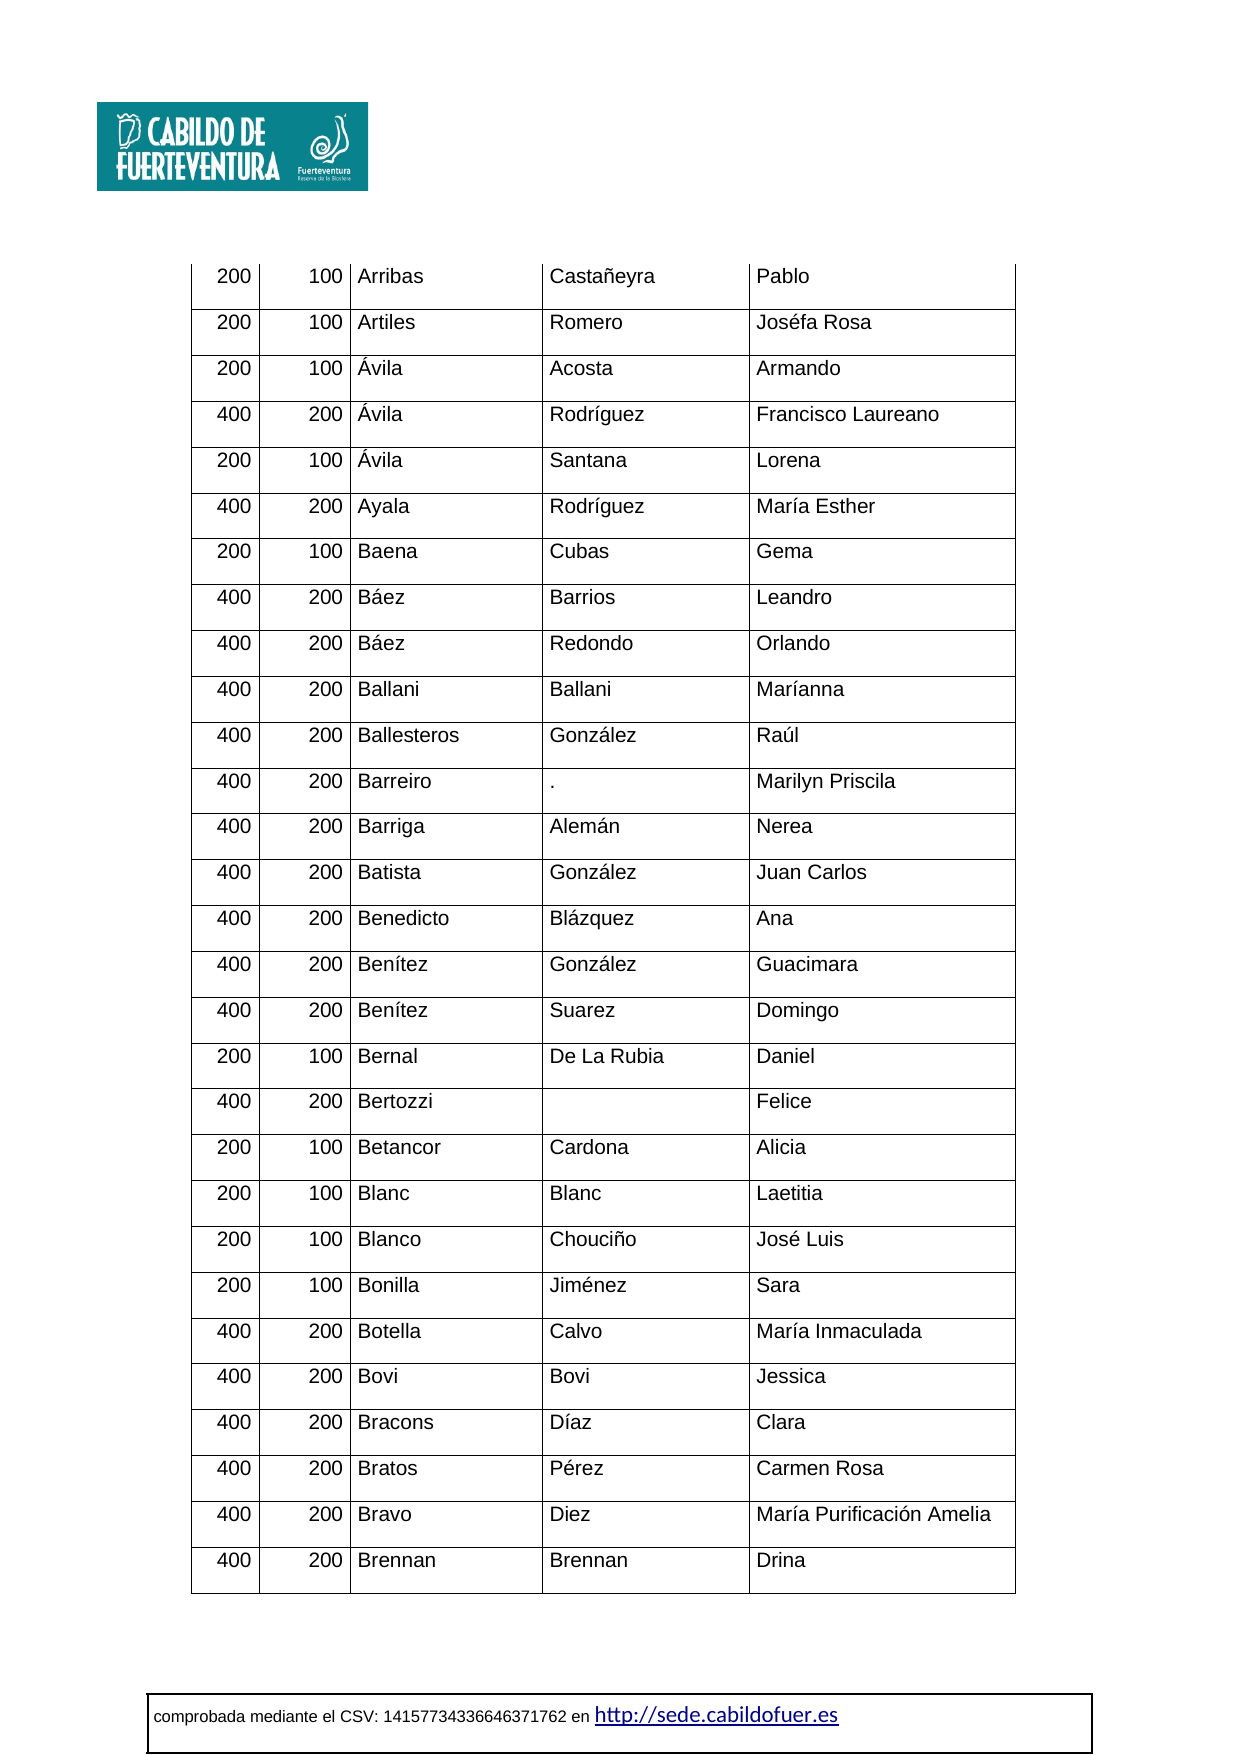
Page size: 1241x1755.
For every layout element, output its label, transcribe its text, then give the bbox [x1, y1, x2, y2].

table_cell 400 [192, 952, 259, 997]
table_cell Brennan [351, 1548, 542, 1592]
table_cell 200 [260, 585, 350, 630]
table_cell Benedicto [351, 906, 542, 951]
table_header Castañeyra [543, 264, 749, 309]
table_cell Alicia [750, 1135, 1015, 1180]
table_cell 400 [192, 631, 259, 676]
table_cell 400 [192, 677, 259, 722]
table_cell Bratos [351, 1456, 542, 1501]
table_cell 200 [260, 1410, 350, 1455]
table_cell Benítez [351, 952, 542, 997]
table_cell Bracons [351, 1410, 542, 1455]
table_cell Ballani [543, 677, 749, 722]
table_cell 200 [260, 494, 350, 538]
table_cell 100 [260, 1044, 350, 1088]
table_cell Bovi [351, 1364, 542, 1409]
table_cell Benítez [351, 998, 542, 1042]
table_cell Rodríguez [543, 402, 749, 447]
table_cell Drina [750, 1548, 1015, 1592]
table_cell 100 [260, 448, 350, 492]
table_cell Batista [351, 860, 542, 905]
table_cell Brennan [543, 1548, 749, 1592]
table_cell 100 [260, 310, 350, 355]
table_cell 200 [260, 906, 350, 951]
table_cell 200 [260, 631, 350, 676]
table_cell Ayala [351, 494, 542, 538]
table_cell Barrios [543, 585, 749, 630]
table_header 200 [192, 264, 259, 309]
table_cell 400 [192, 402, 259, 447]
table_cell Carmen Rosa [750, 1456, 1015, 1501]
table_cell Sara [750, 1273, 1015, 1317]
table_cell Marilyn Priscila [750, 769, 1015, 813]
table_cell 400 [192, 769, 259, 813]
table_header Pablo [750, 264, 1015, 309]
table_cell 200 [260, 1089, 350, 1134]
table_cell Ávila [351, 402, 542, 447]
table_cell Bertozzi [351, 1089, 542, 1134]
table_cell 400 [192, 906, 259, 951]
table_cell Betancor [351, 1135, 542, 1180]
table_cell Joséfa Rosa [750, 310, 1015, 355]
table_cell 400 [192, 1548, 259, 1592]
table_cell Ana [750, 906, 1015, 951]
table_cell Chouciño [543, 1227, 749, 1272]
table_cell 200 [260, 723, 350, 767]
table_cell Cubas [543, 539, 749, 584]
table_cell Clara [750, 1410, 1015, 1455]
table_cell Ballani [351, 677, 542, 722]
table_cell Maríanna [750, 677, 1015, 722]
table_cell Nerea [750, 814, 1015, 859]
table_cell Armando [750, 356, 1015, 401]
table_cell Acosta [543, 356, 749, 401]
table_cell 200 [260, 952, 350, 997]
table_cell Blázquez [543, 906, 749, 951]
table_cell Jiménez [543, 1273, 749, 1317]
table_header 100 [260, 264, 350, 309]
table_cell 400 [192, 814, 259, 859]
table_cell Blanc [543, 1181, 749, 1226]
table_cell 400 [192, 860, 259, 905]
table_cell González [543, 952, 749, 997]
table_cell González [543, 860, 749, 905]
table_cell Bovi [543, 1364, 749, 1409]
table_cell Juan Carlos [750, 860, 1015, 905]
table_cell Domingo [750, 998, 1015, 1042]
table_cell 200 [260, 1456, 350, 1501]
table_cell 400 [192, 723, 259, 767]
table_cell 400 [192, 1502, 259, 1547]
table_cell Calvo [543, 1319, 749, 1363]
table_cell Redondo [543, 631, 749, 676]
table_cell Santana [543, 448, 749, 492]
table_cell 100 [260, 1135, 350, 1180]
table_cell 200 [192, 539, 259, 584]
table_cell Romero [543, 310, 749, 355]
table_cell . [543, 769, 749, 813]
table_cell 400 [192, 1410, 259, 1455]
table_cell Baena [351, 539, 542, 584]
table_cell María Purificación Amelia [750, 1502, 1015, 1547]
table_cell Blanc [351, 1181, 542, 1226]
table_cell Lorena [750, 448, 1015, 492]
table_header Arribas [351, 264, 542, 309]
table_cell 200 [260, 860, 350, 905]
table_cell Orlando [750, 631, 1015, 676]
table_cell 200 [192, 1181, 259, 1226]
table_cell Artiles [351, 310, 542, 355]
table_cell 200 [260, 814, 350, 859]
table_cell [543, 1089, 749, 1134]
table_cell Ávila [351, 356, 542, 401]
table_cell González [543, 723, 749, 767]
table_cell Jessica [750, 1364, 1015, 1409]
table_cell 200 [260, 677, 350, 722]
table_cell Cardona [543, 1135, 749, 1180]
table_cell 200 [192, 1135, 259, 1180]
table_cell Bonilla [351, 1273, 542, 1317]
table_cell Ávila [351, 448, 542, 492]
table_cell 100 [260, 356, 350, 401]
table_cell 100 [260, 539, 350, 584]
table_cell 200 [260, 769, 350, 813]
table_cell Suarez [543, 998, 749, 1042]
table_cell 400 [192, 1089, 259, 1134]
table_cell Raúl [750, 723, 1015, 767]
table_cell 400 [192, 1319, 259, 1363]
table_cell 200 [192, 448, 259, 492]
table_cell Barreiro [351, 769, 542, 813]
table_cell 200 [260, 402, 350, 447]
table_cell Guacimara [750, 952, 1015, 997]
table_cell Rodríguez [543, 494, 749, 538]
table_cell 200 [192, 1227, 259, 1272]
table_cell 200 [192, 310, 259, 355]
table_cell De La Rubia [543, 1044, 749, 1088]
table_cell Bravo [351, 1502, 542, 1547]
table_cell 200 [260, 1364, 350, 1409]
table_cell 400 [192, 1456, 259, 1501]
table_cell 100 [260, 1273, 350, 1317]
table_cell 100 [260, 1227, 350, 1272]
table_cell 200 [260, 1548, 350, 1592]
table_cell Ballesteros [351, 723, 542, 767]
table_cell Botella [351, 1319, 542, 1363]
table_cell Leandro [750, 585, 1015, 630]
table_cell Bernal [351, 1044, 542, 1088]
table_cell 200 [260, 1502, 350, 1547]
table_cell Báez [351, 585, 542, 630]
table_cell Pérez [543, 1456, 749, 1501]
table_cell 400 [192, 1364, 259, 1409]
table_cell 400 [192, 998, 259, 1042]
table_cell Blanco [351, 1227, 542, 1272]
table_cell Báez [351, 631, 542, 676]
table_cell Díaz [543, 1410, 749, 1455]
table_cell Alemán [543, 814, 749, 859]
table_cell Barriga [351, 814, 542, 859]
table_cell 200 [192, 1273, 259, 1317]
table_cell Laetitia [750, 1181, 1015, 1226]
table_cell Daniel [750, 1044, 1015, 1088]
table_cell José Luis [750, 1227, 1015, 1272]
table_cell 200 [192, 356, 259, 401]
table_cell 200 [192, 1044, 259, 1088]
table_cell Felice [750, 1089, 1015, 1134]
table_cell 400 [192, 494, 259, 538]
table_cell María Inmaculada [750, 1319, 1015, 1363]
table_cell 200 [260, 1319, 350, 1363]
table_cell Francisco Laureano [750, 402, 1015, 447]
table_cell 100 [260, 1181, 350, 1226]
table_cell Diez [543, 1502, 749, 1547]
table_cell Gema [750, 539, 1015, 584]
table_cell 200 [260, 998, 350, 1042]
table_cell María Esther [750, 494, 1015, 538]
table_cell 400 [192, 585, 259, 630]
